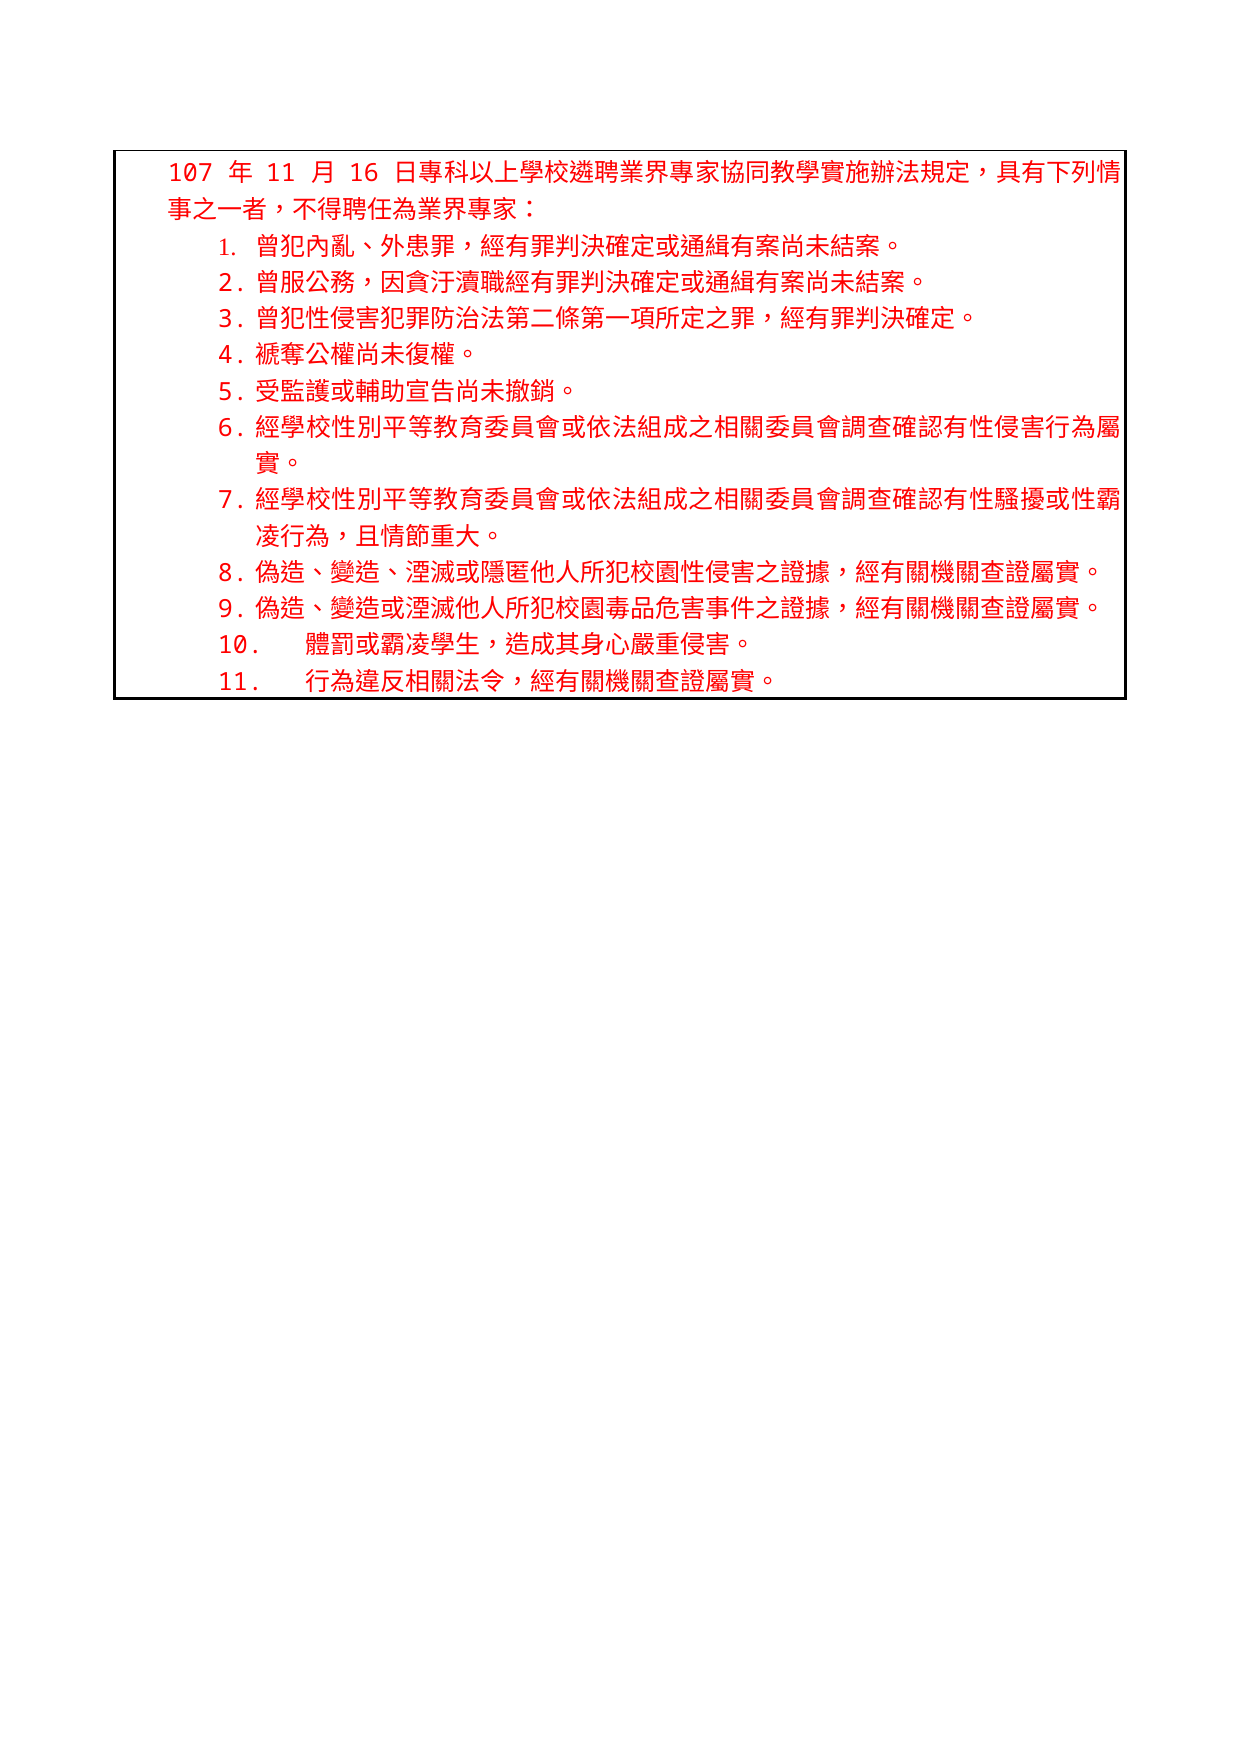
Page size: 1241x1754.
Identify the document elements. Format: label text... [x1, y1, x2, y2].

table_cell 符合下列何種校外專業教師資格：（請勾選） 國內、外大專以上畢業，並具有五年以上與任教領域專業相關實務經驗之專業工作年資者；或具十年以上與任教領域專業相關實務經驗之專業工作年資，表現優異者。 曾任國家級以上之專業競賽選手、教練、裁判者。 曾獲頒國家級以上之專業競賽獎牌、或榮譽證書者。 其他經學校審查會通過，足堪擔任是項工作者。 校外專業教師資格之審議，得準用本校「業界師資協同教學實施要點」。另依據教育部107 年 11 月 16 日專科以上學校遴聘業界專家協同教學實施辦法規定，具有下列情事之一者，不得聘任為業界專家： 曾犯內亂、外患罪，經有罪判決確定或通緝有案尚未結案。 曾服公務，因貪汙瀆職經有罪判決確定或通緝有案尚未結案。 曾犯性侵害犯罪防治法第二條第一項所定之罪，經有罪判決確定。 褫奪公權尚未復權。 受監護或輔助宣告尚未撤銷。 經學校性別平等教育委員會或依法組成之相關委員會調查確認有性侵害行為屬實。 經學校性別平等教育委員會或依法組成之相關委員會調查確認有性騷擾或性霸凌行為，且情節重大。 偽造、變造、湮滅或隱匿他人所犯校園性侵害之證據，經有關機關查證屬實。 偽造、變造或湮滅他人所犯校園毒品危害事件之證據，經有關機關查證屬實。 體罰或霸凌學生，造成其身心嚴重侵害。 行為違反相關法令，經有關機關查證屬實。 [116, 151, 1124, 697]
